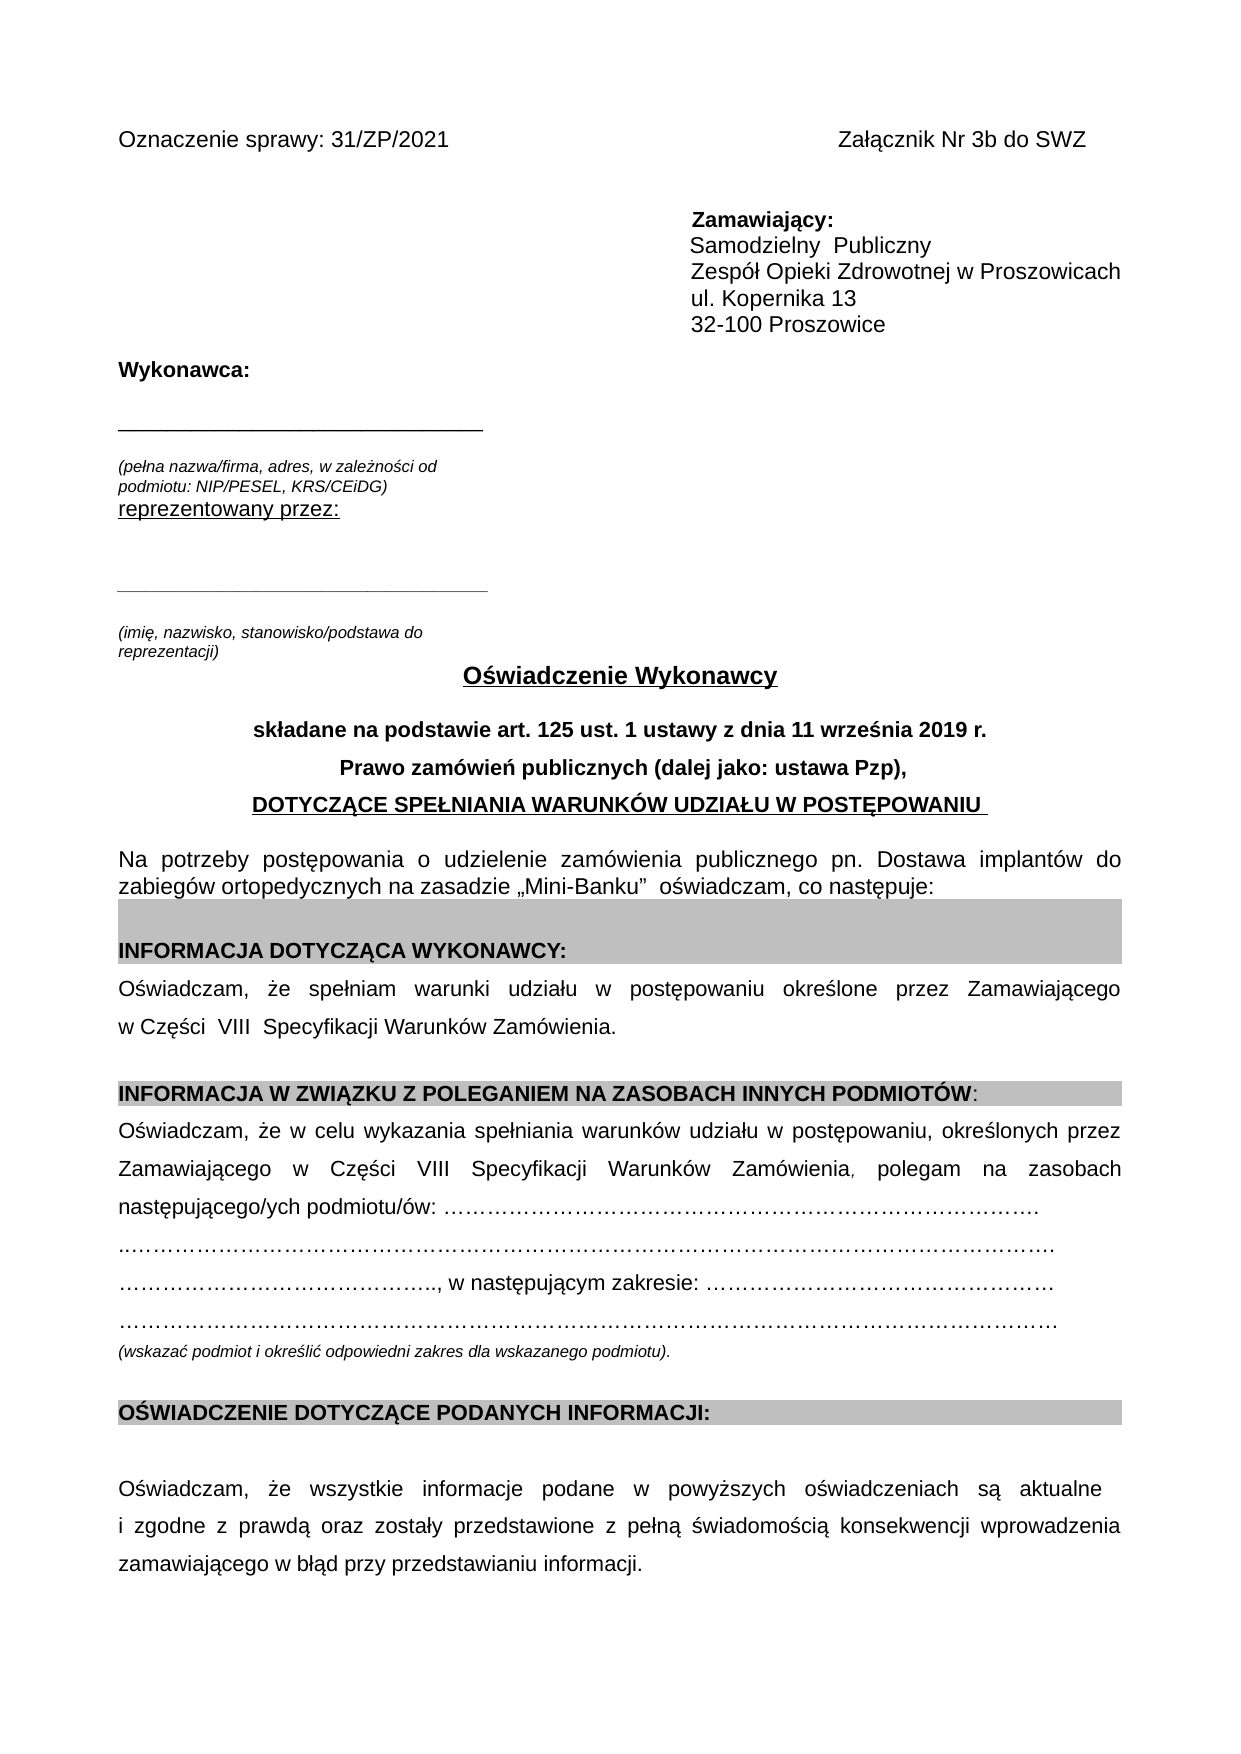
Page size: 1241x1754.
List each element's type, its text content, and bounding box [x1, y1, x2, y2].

text Oznaczenie sprawy: 31/ZP/2021 Załącznik Nr 3b do SWZ [118, 126, 1122, 153]
text Na potrzeby postępowania o udzielenie zamówienia publicznego pn. Dostawa implantów do zabiegów ortopedycznych na zasadzie „Mini-Banku” oświadczam, co następuje: [118, 846, 1122, 899]
text ………………………………………………………………………………………………………………… (wskazać podmiot i określić odpowiedni zakres dla wskazanego podmiotu). [118, 1307, 1122, 1361]
text Oświadczenie Wykonawcy [118, 661, 1122, 690]
text ______________________________ [118, 407, 502, 432]
text Oświadczam, że w celu wykazania spełniania warunków udziału w postępowaniu, określonych przez Zamawiającego w Części VIII Specyfikacji Warunków Zamówienia, polegam na zasobach następującego/ych podmiotu/ów: ………………………………………………………………………. [118, 1118, 1122, 1219]
text (imię, nazwisko, stanowisko/podstawa do reprezentacji) [118, 623, 502, 661]
text ________________________________________ [118, 575, 502, 594]
text OŚWIADCZENIE DOTYCZĄCE PODANYCH INFORMACJI: [118, 1400, 1122, 1425]
text składane na podstawie art. 125 ust. 1 ustawy z dnia 11 września 2019 r. [118, 717, 1122, 742]
text Wykonawca: [118, 356, 1122, 382]
text Zamawiający: [118, 206, 1122, 232]
text reprezentowany przez: [118, 496, 1122, 521]
text Oświadczam, że spełniam warunki udziału w postępowaniu określone przez Zamawiającego w Części VIII Specyfikacji Warunków Zamówienia. [118, 976, 1122, 1039]
text Zespół Opieki Zdrowotnej w Proszowicach [118, 258, 1122, 284]
text 32-100 Proszowice [118, 311, 1122, 337]
text Samodzielny Publiczny [118, 232, 1122, 258]
text Oświadczam, że wszystkie informacje podane w powyższych oświadczeniach są aktualne i zgodne z prawdą oraz zostały przedstawione z pełną świadomością konsekwencji wprowadzenia zamawiającego w błąd przy przedstawianiu informacji. [118, 1475, 1122, 1576]
text DOTYCZĄCE SPEŁNIANIA WARUNKÓW UDZIAŁU W POSTĘPOWANIU [118, 792, 1122, 846]
text INFORMACJA W ZWIĄZKU Z POLEGANIEM NA ZASOBACH INNYCH PODMIOTÓW: [118, 1081, 1122, 1106]
text ..……………………………………………………………………………………………………………….…………………………………….., w następującym zakresie: ………………………………………… [118, 1232, 1122, 1295]
text (pełna nazwa/firma, adres, w zależności od podmiotu: NIP/PESEL, KRS/CEiDG) [118, 457, 502, 496]
text Prawo zamówień publicznych (dalej jako: ustawa Pzp), [118, 754, 1122, 780]
text ul. Kopernika 13 [118, 284, 1122, 311]
text INFORMACJA DOTYCZĄCA WYKONAWCY: [118, 938, 1122, 964]
